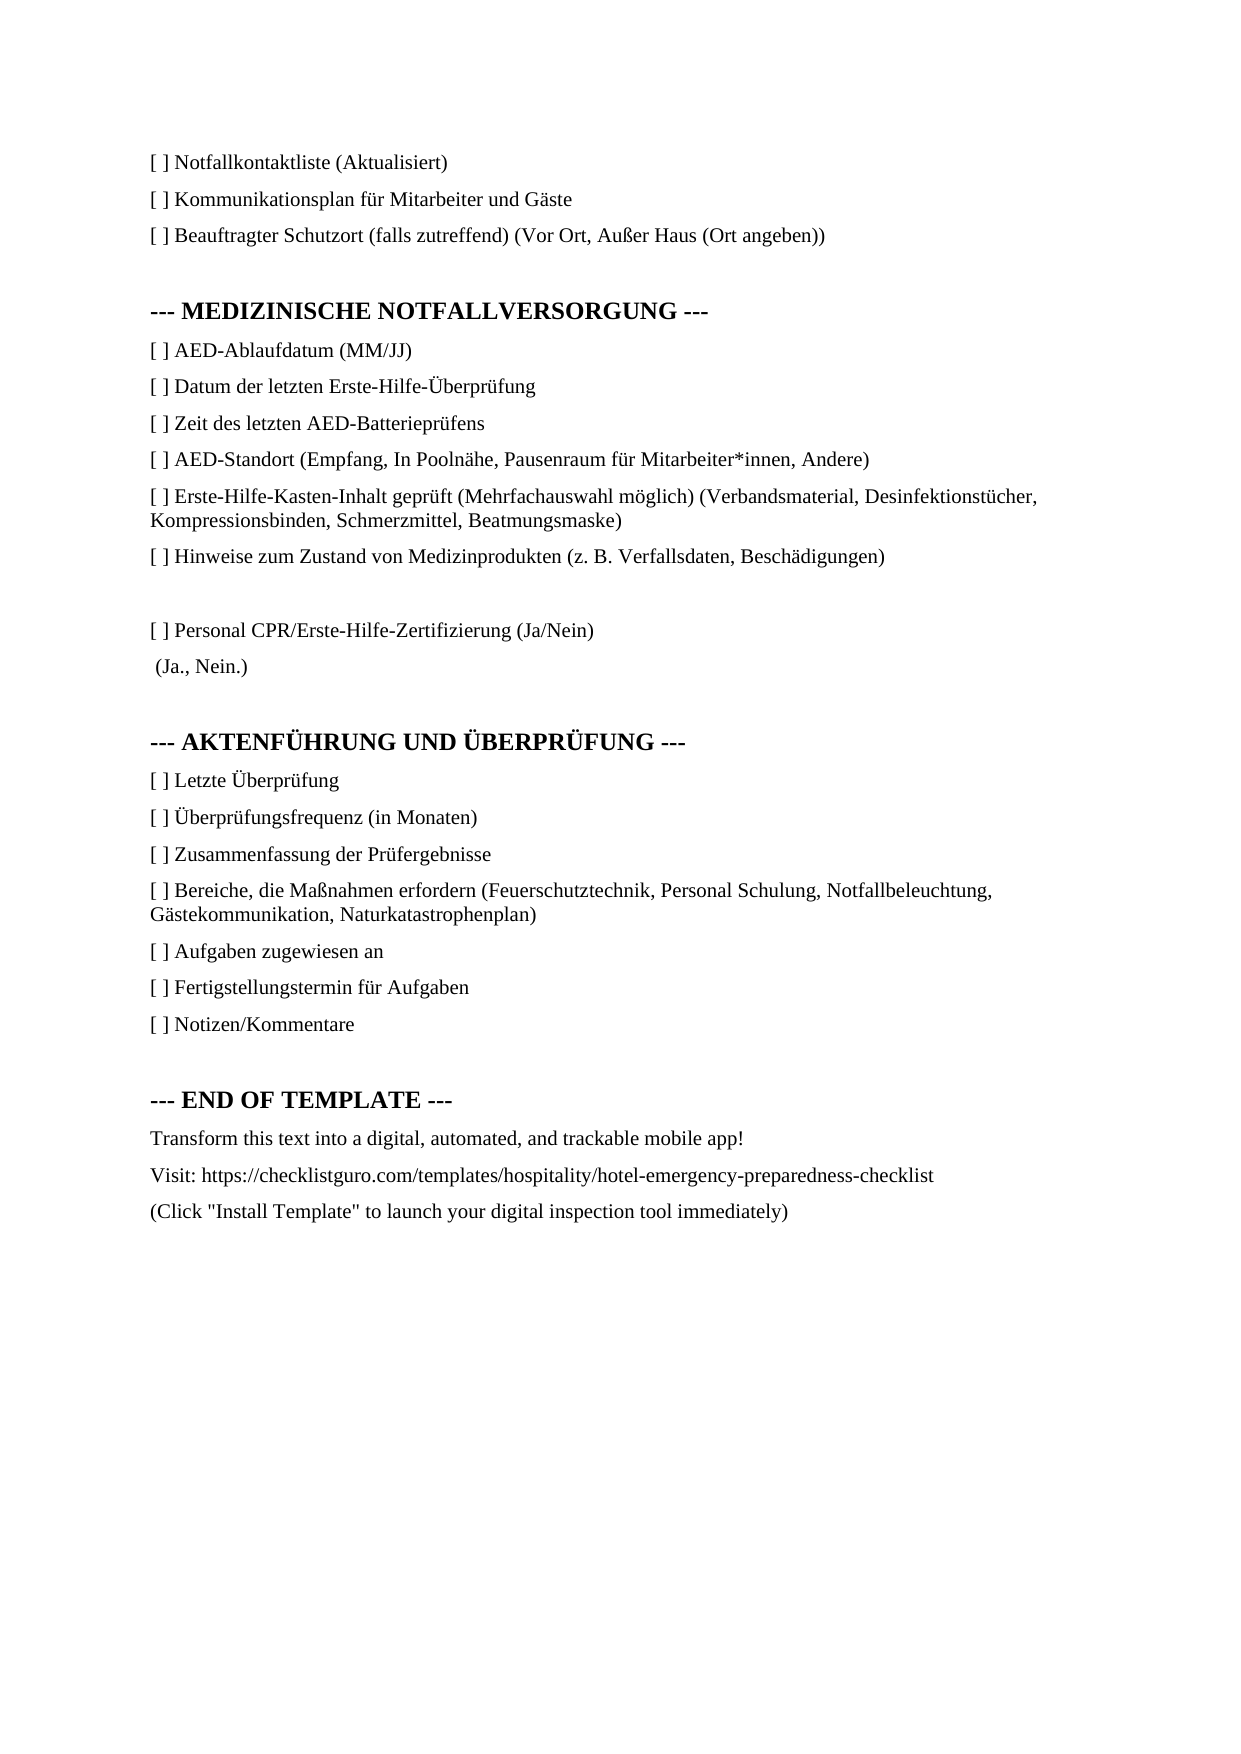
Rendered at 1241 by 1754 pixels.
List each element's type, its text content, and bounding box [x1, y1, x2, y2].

text [ ] Notfallkontaktliste (Aktualisiert) [150, 150, 1090, 174]
text [ ] Personal CPR/Erste-Hilfe-Zertifizierung (Ja/Nein) [150, 617, 1090, 642]
text --- AKTENFÜHRUNG UND ÜBERPRÜFUNG --- [150, 727, 1090, 756]
text [ ] Zusammenfassung der Prüfergebnisse [150, 842, 1090, 866]
text [ ] Zeit des letzten AED-Batterieprüfens [150, 411, 1090, 435]
text [ ] Überprüfungsfrequenz (in Monaten) [150, 805, 1090, 829]
text [ ] Letzte Überprüfung [150, 768, 1090, 792]
text --- MEDIZINISCHE NOTFALLVERSORGUNG --- [150, 296, 1090, 325]
text [ ] Notizen/Kommentare [150, 1012, 1090, 1036]
text [ ] Aufgaben zugewiesen an [150, 939, 1090, 963]
text [ ] AED-Ablaufdatum (MM/JJ) [150, 337, 1090, 362]
text [ ] Kommunikationsplan für Mitarbeiter und Gäste [150, 187, 1090, 211]
text (Ja., Nein.) [150, 654, 1090, 678]
text [ ] AED-Standort (Empfang, In Poolnähe, Pausenraum für Mitarbeiter*innen, Andere) [150, 447, 1090, 471]
text [ ] Beauftragter Schutzort (falls zutreffend) (Vor Ort, Außer Haus (Ort angeben)) [150, 223, 1090, 247]
text [ ] Erste-Hilfe-Kasten-Inhalt geprüft (Mehrfachauswahl möglich) (Verbandsmaterial, Desinfektionstücher, Kompressionsbinden, Schmerzmittel, Beatmungsmaske) [150, 484, 1090, 532]
text --- END OF TEMPLATE --- [150, 1085, 1090, 1114]
text [ ] Datum der letzten Erste-Hilfe-Überprüfung [150, 374, 1090, 398]
text Transform this text into a digital, automated, and trackable mobile app! [150, 1126, 1090, 1150]
text [ ] Hinweise zum Zustand von Medizinprodukten (z. B. Verfallsdaten, Beschädigungen) [150, 544, 1090, 568]
text Visit: https://checklistguro.com/templates/hospitality/hotel-emergency-preparedness-checklist [150, 1163, 1090, 1187]
text [ ] Fertigstellungstermin für Aufgaben [150, 975, 1090, 999]
text (Click "Install Template" to launch your digital inspection tool immediately) [150, 1199, 1090, 1223]
text [ ] Bereiche, die Maßnahmen erfordern (Feuerschutztechnik, Personal Schulung, Notfallbeleuchtung, Gästekommunikation, Naturkatastrophenplan) [150, 878, 1090, 926]
